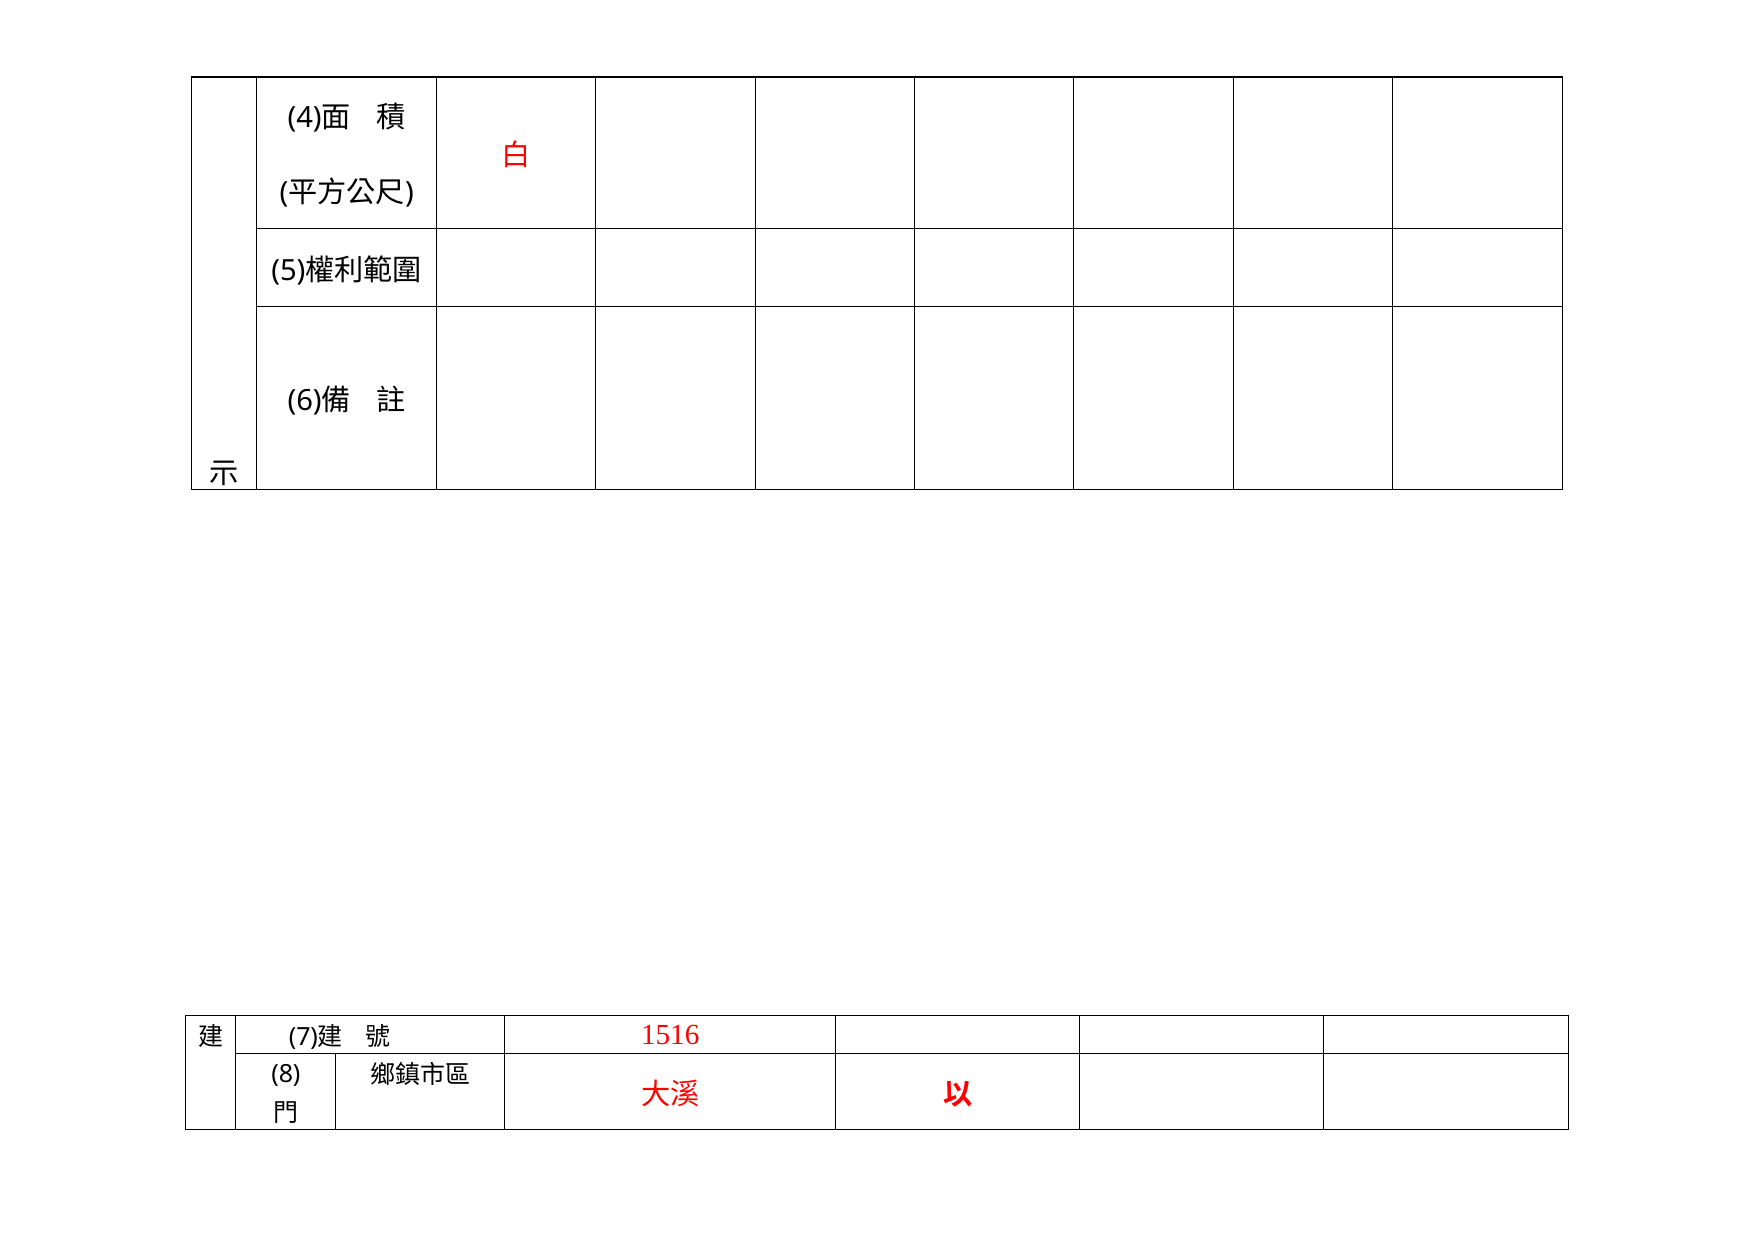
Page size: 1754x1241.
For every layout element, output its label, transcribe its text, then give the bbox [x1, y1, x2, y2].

table_cell (8) 門 [236, 1054, 335, 1129]
table_cell (5)權利範圍 [257, 229, 436, 306]
table_cell [437, 229, 595, 306]
table_cell 大溪 [505, 1054, 835, 1129]
table_header [836, 1016, 1079, 1053]
table_cell 白 [437, 78, 595, 227]
table_cell [596, 78, 755, 227]
table_cell [1324, 1054, 1568, 1129]
table_cell 鄉鎮市區 [336, 1054, 504, 1129]
table_cell [1234, 307, 1392, 488]
table_cell [1074, 307, 1233, 488]
table_cell [756, 78, 914, 227]
table_cell [1074, 229, 1233, 306]
table_cell [756, 307, 914, 488]
table_header 1516 [505, 1016, 835, 1053]
table_cell [1393, 307, 1562, 488]
table_cell 示 [192, 78, 256, 488]
table_cell (4)面 積 (平方公尺) [257, 78, 436, 227]
table_cell [756, 229, 914, 306]
table_cell [437, 307, 595, 488]
table_header 建 [186, 1016, 235, 1129]
table_cell [1080, 1054, 1323, 1129]
table_cell [1393, 78, 1562, 227]
table_cell [1234, 78, 1392, 227]
table_header [1324, 1016, 1568, 1053]
table_cell [915, 229, 1073, 306]
table_cell [596, 307, 755, 488]
table_cell [596, 229, 755, 306]
table_cell 以 [836, 1054, 1079, 1129]
table_header [1080, 1016, 1323, 1053]
table_cell [915, 78, 1073, 227]
table_cell [915, 307, 1073, 488]
table_header (7)建 號 [236, 1016, 504, 1053]
table_cell [1074, 78, 1233, 227]
table_cell (6)備 註 [257, 307, 436, 488]
table_cell [1234, 229, 1392, 306]
table_cell [1393, 229, 1562, 306]
